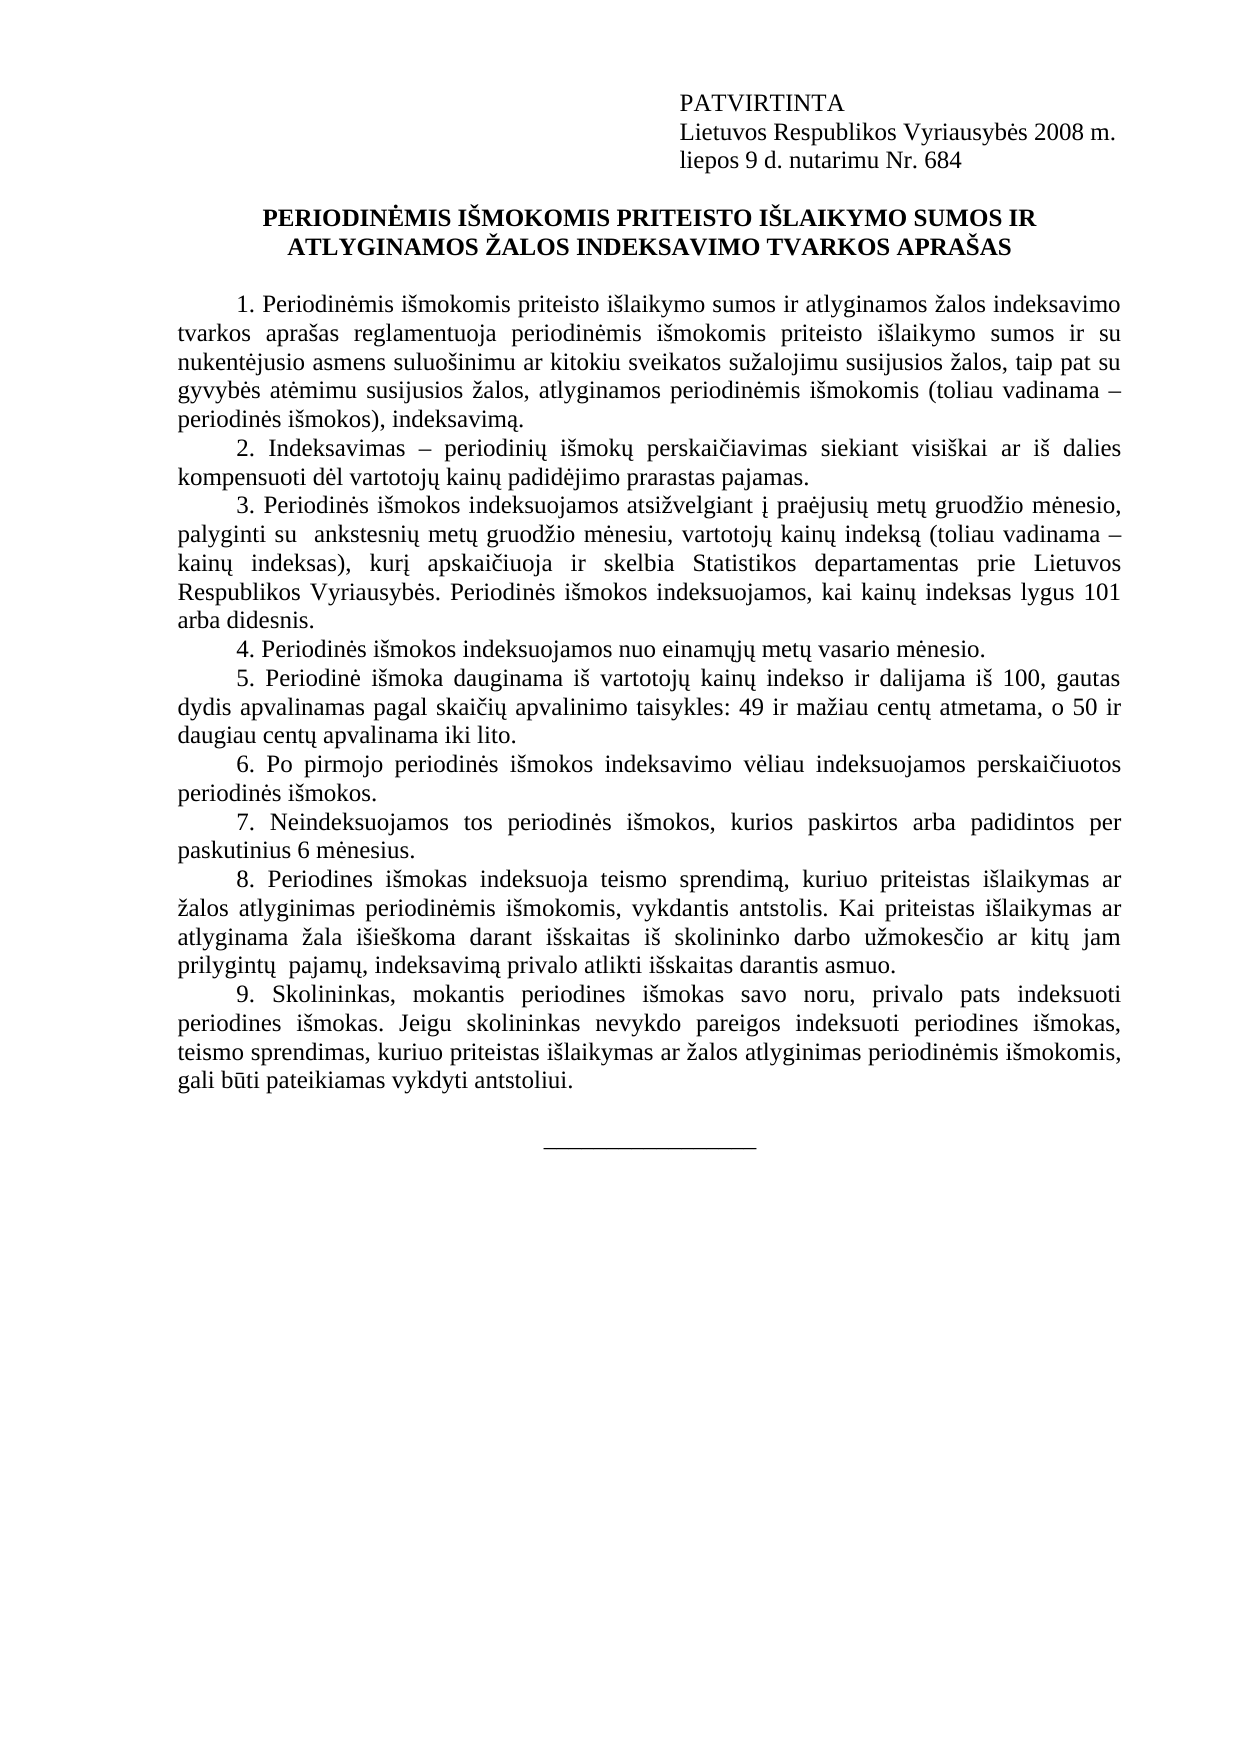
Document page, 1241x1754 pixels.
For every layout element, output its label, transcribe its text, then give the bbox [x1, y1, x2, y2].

text 3. Periodinės išmokos indeksuojamos atsižvelgiant į praėjusių metų gruodžio mėnesio, palyginti su ankstesnių metų gruodžio mėnesiu, vartotojų kainų indeksą (toliau vadinama – kainų indeksas), kurį apskaičiuoja ir skelbia Statistikos departamentas prie Lietuvos Respublikos Vyriausybės. Periodinės išmokos indeksuojamos, kai kainų indeksas lygus 101 arba didesnis. [177, 490, 1122, 634]
text Lietuvos Respublikos Vyriausybės 2008 m. liepos 9 d. nutarimu Nr. 684 [679, 117, 1122, 174]
text 4. Periodinės išmokos indeksuojamos nuo einamųjų metų vasario mėnesio. [177, 634, 1122, 663]
text 9. Skolininkas, mokantis periodines išmokas savo noru, privalo pats indeksuoti periodines išmokas. Jeigu skolininkas nevykdo pareigos indeksuoti periodines išmokas, teismo sprendimas, kuriuo priteistas išlaikymas ar žalos atlyginimas periodinėmis išmokomis, gali būti pateikiamas vykdyti antstoliui. [177, 979, 1122, 1094]
text _________________ [177, 1123, 1122, 1152]
text PATVIRTINTA [679, 88, 1122, 117]
text 6. Po pirmojo periodinės išmokos indeksavimo vėliau indeksuojamos perskaičiuotos periodinės išmokos. [177, 749, 1122, 807]
text 2. Indeksavimas – periodinių išmokų perskaičiavimas siekiant visiškai ar iš dalies kompensuoti dėl vartotojų kainų padidėjimo prarastas pajamas. [177, 433, 1122, 490]
text PERIODINĖMIS IŠMOKOMIS PRITEISTO IŠLAIKYMO SUMOS IR ATLYGINAMOS ŽALOS INDEKSAVIMO TVARKOS APRAŠAS [177, 203, 1122, 260]
text 5. Periodinė išmoka dauginama iš vartotojų kainų indekso ir dalijama iš 100, gautas dydis apvalinamas pagal skaičių apvalinimo taisykles: 49 ir mažiau centų atmetama, o 50 ir daugiau centų apvalinama iki lito. [177, 663, 1122, 749]
text 7. Neindeksuojamos tos periodinės išmokos, kurios paskirtos arba padidintos per paskutinius 6 mėnesius. [177, 807, 1122, 864]
text 8. Periodines išmokas indeksuoja teismo sprendimą, kuriuo priteistas išlaikymas ar žalos atlyginimas periodinėmis išmokomis, vykdantis antstolis. Kai priteistas išlaikymas ar atlyginama žala išieškoma darant išskaitas iš skolininko darbo užmokesčio ar kitų jam prilygintų pajamų, indeksavimą privalo atlikti išskaitas darantis asmuo. [177, 864, 1122, 979]
text 1. Periodinėmis išmokomis priteisto išlaikymo sumos ir atlyginamos žalos indeksavimo tvarkos aprašas reglamentuoja periodinėmis išmokomis priteisto išlaikymo sumos ir su nukentėjusio asmens suluošinimu ar kitokiu sveikatos sužalojimu susijusios žalos, taip pat su gyvybės atėmimu susijusios žalos, atlyginamos periodinėmis išmokomis (toliau vadinama – periodinės išmokos), indeksavimą. [177, 289, 1122, 433]
